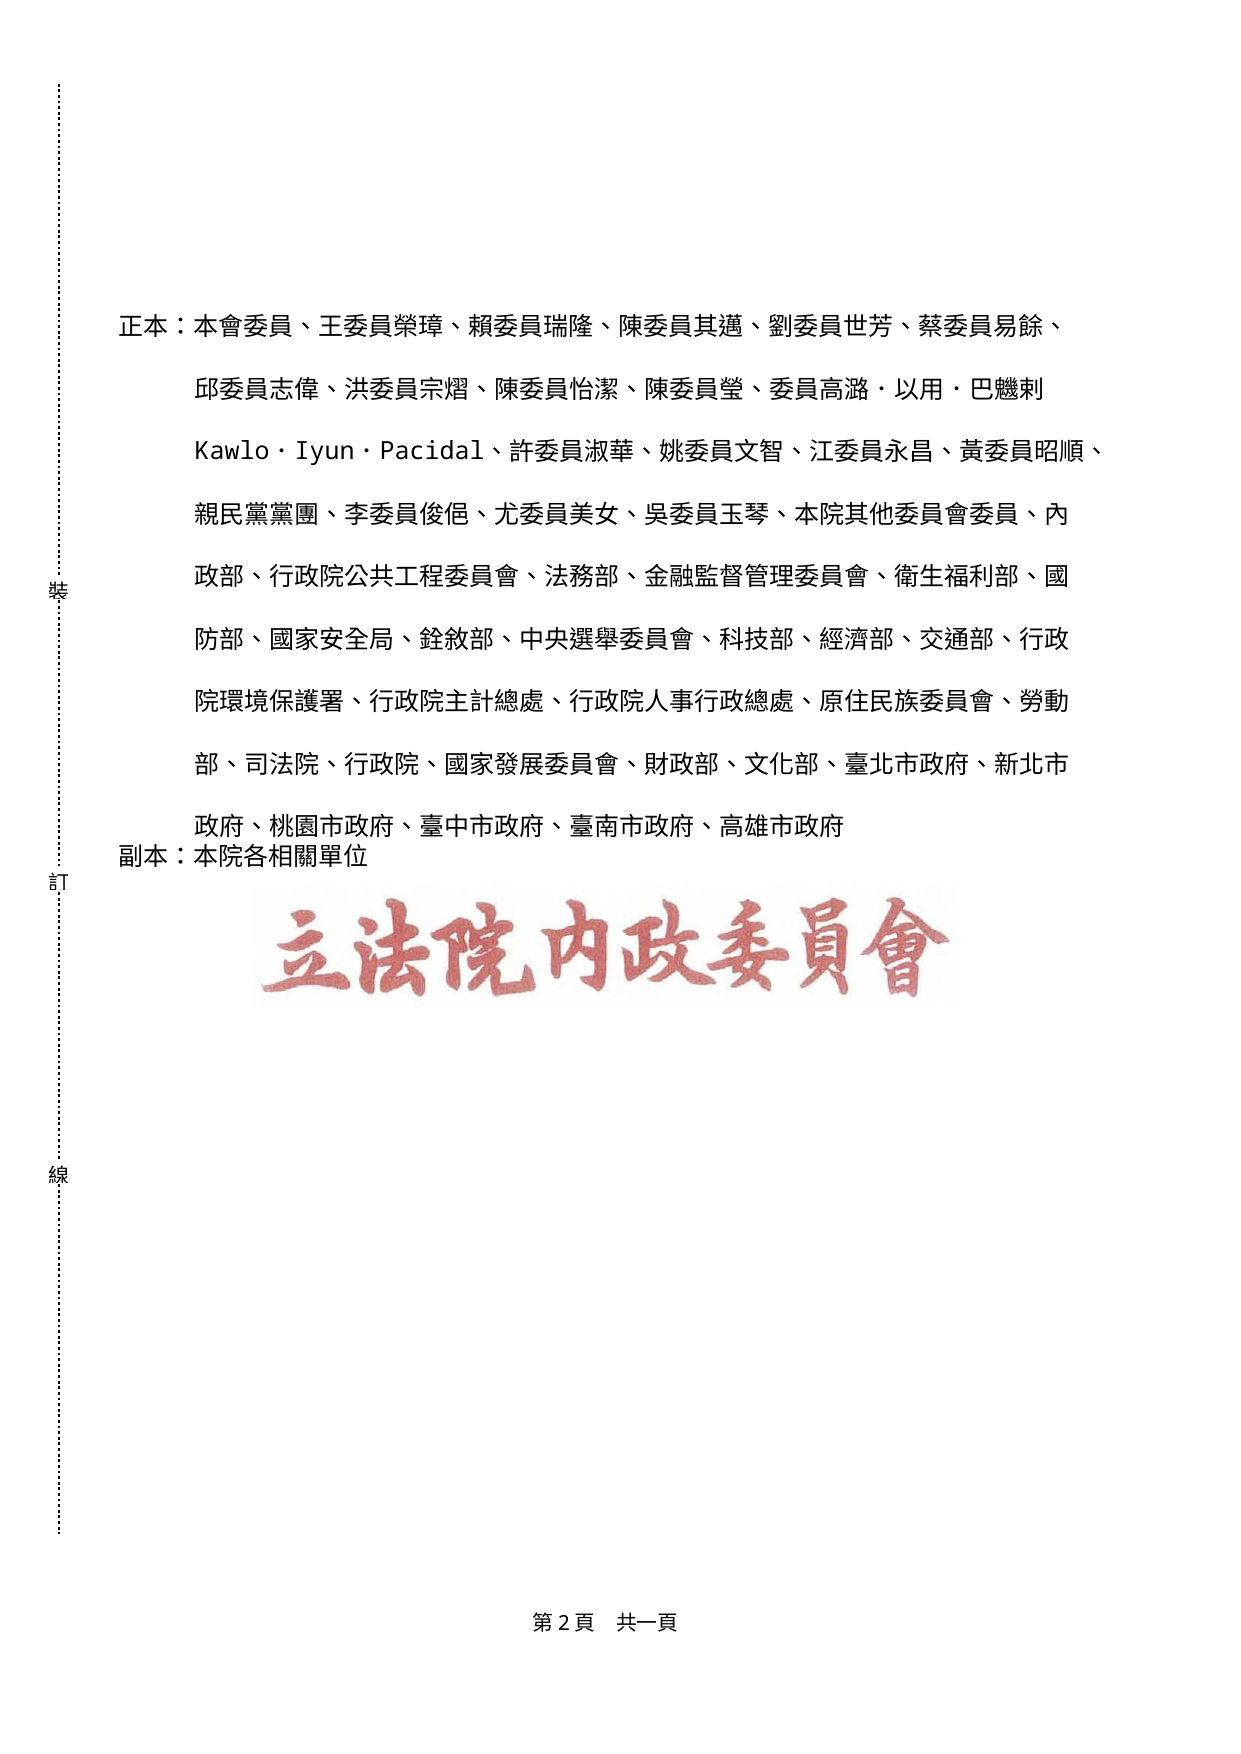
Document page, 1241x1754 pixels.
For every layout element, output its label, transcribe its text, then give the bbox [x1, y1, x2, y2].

text 正本：本會委員、王委員榮璋、賴委員瑞隆、陳委員其邁、劉委員世芳、蔡委員易餘、邱委員志偉、洪委員宗熠、陳委員怡潔、陳委員瑩、委員高潞．以用．巴魕剌Kawlo．Iyun．Pacidal、許委員淑華、姚委員文智、江委員永昌、黃委員昭順、親民黨黨團、李委員俊俋、尤委員美女、吳委員玉琴、本院其他委員會委員、內政部、行政院公共工程委員會、法務部、金融監督管理委員會、衛生福利部、國防部、國家安全局、銓敘部、中央選舉委員會、科技部、經濟部、交通部、行政院環境保護署、行政院主計總處、行政院人事行政總處、原住民族委員會、勞動部、司法院、行政院、國家發展委員會、財政部、文化部、臺北市政府、新北市政府、桃園市政府、臺中市政府、臺南市政府、高雄市政府 [118, 283, 1092, 846]
text 副本：本院各相關單位 [118, 846, 1092, 871]
